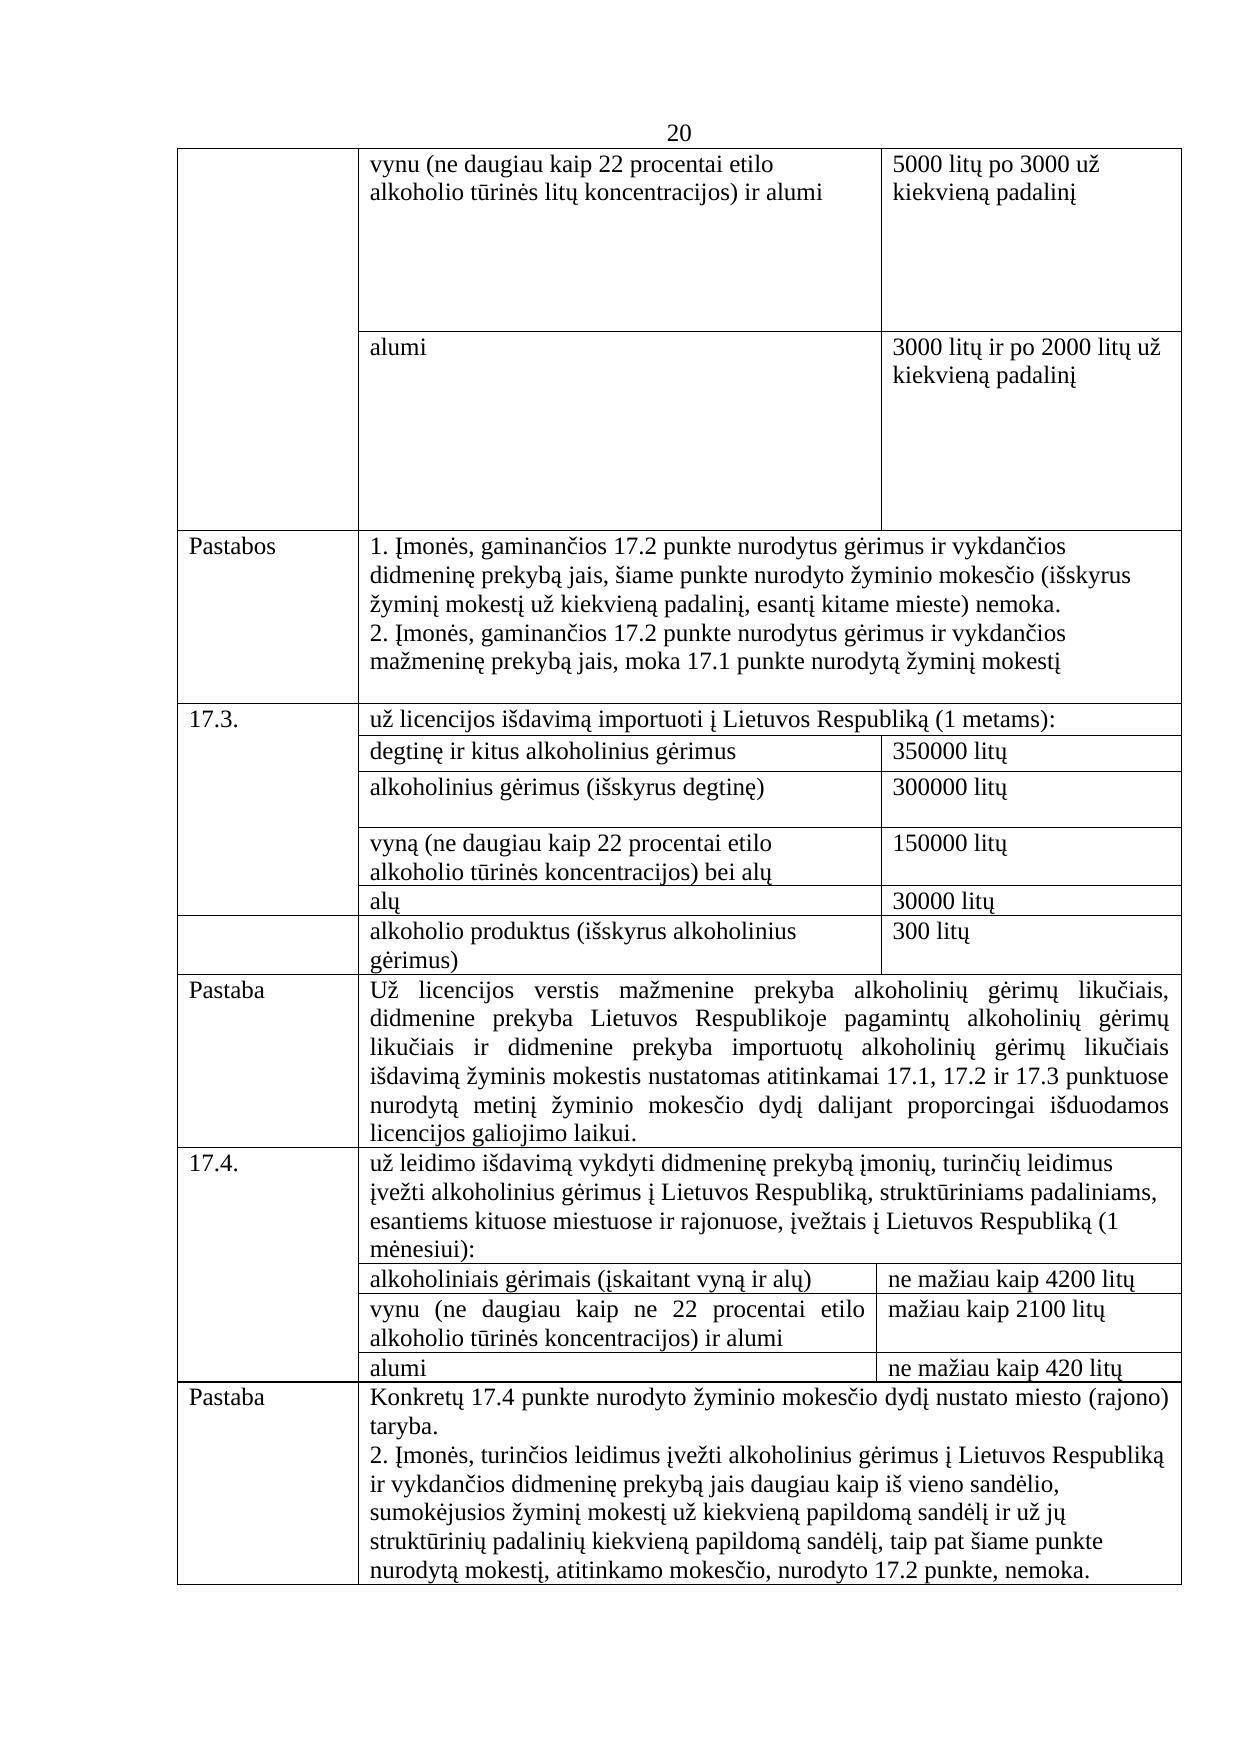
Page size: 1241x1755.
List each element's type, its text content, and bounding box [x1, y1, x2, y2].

table_cell Pastaba [178, 1383, 358, 1584]
table_cell 150000 litų [882, 828, 1181, 885]
table_cell alkoholio produktus (išskyrus alkoholinius gėrimus) [359, 916, 881, 974]
table_cell už licencijos išdavimą importuoti į Lietuvos Respubliką (1 metams): [359, 704, 1181, 735]
table_cell Už licencijos verstis mažmenine prekyba alkoholinių gėrimų likučiais, didmenine prekyba Lietuvos Respublikoje pagamintų alkoholinių gėrimų likučiais ir didmenine prekyba importuotų alkoholinių gėrimų likučiais išdavimą žyminis mokestis nustatomas atitinkamai 17.1, 17.2 ir 17.3 punktuose nurodytą metinį žyminio mokesčio dydį dalijant proporcingai išduodamos licencijos galiojimo laikui. [359, 975, 1181, 1147]
table_cell 5000 litų po 3000 už kiekvieną padalinį [882, 149, 1181, 331]
table_cell alumi [359, 332, 881, 530]
table_cell Konkretų 17.4 punkte nurodyto žyminio mokesčio dydį nustato miesto (rajono) taryba. 2. Įmonės, turinčios leidimus įvežti alkoholinius gėrimus į Lietuvos Respubliką ir vykdančios didmeninę prekybą jais daugiau kaip iš vieno sandėlio, sumokėjusios žyminį mokestį už kiekvieną papildomą sandėlį ir už jų struktūrinių padalinių kiekvieną papildomą sandėlį, taip pat šiame punkte nurodytą mokestį, atitinkamo mokesčio, nurodyto 17.2 punkte, nemoka. [359, 1383, 1181, 1584]
table_cell 30000 litų [882, 886, 1181, 915]
table_cell mažiau kaip 2100 litų [877, 1294, 1181, 1352]
table_cell [178, 149, 358, 530]
table_cell Pastabos [178, 531, 358, 703]
table_cell 3000 litų ir po 2000 litų už kiekvieną padalinį [882, 332, 1181, 530]
table_cell Pastaba [178, 975, 358, 1147]
table_cell alumi [359, 1353, 876, 1381]
table_cell ne mažiau kaip 4200 litų [877, 1264, 1181, 1293]
table_cell vyną (ne daugiau kaip 22 procentai etilo alkoholio tūrinės koncentracijos) bei alų [359, 828, 881, 885]
table_cell 350000 litų [882, 736, 1181, 771]
table_cell degtinę ir kitus alkoholinius gėrimus [359, 736, 881, 771]
table_cell vynu (ne daugiau kaip ne 22 procentai etilo alkoholio tūrinės koncentracijos) ir alumi [359, 1294, 876, 1352]
table_cell 17.4. [178, 1148, 358, 1381]
table_cell [178, 916, 358, 974]
table_cell 300 litų [882, 916, 1181, 974]
table_cell alkoholinius gėrimus (išskyrus degtinę) [359, 772, 881, 827]
table_cell 1. Įmonės, gaminančios 17.2 punkte nurodytus gėrimus ir vykdančios didmeninę prekybą jais, šiame punkte nurodyto žyminio mokesčio (išskyrus žyminį mokestį už kiekvieną padalinį, esantį kitame mieste) nemoka. 2. Įmonės, gaminančios 17.2 punkte nurodytus gėrimus ir vykdančios mažmeninę prekybą jais, moka 17.1 punkte nurodytą žyminį mokestį [359, 531, 1181, 703]
table_cell 17.3. [178, 704, 358, 915]
table_cell vynu (ne daugiau kaip 22 procentai etilo alkoholio tūrinės litų koncentracijos) ir alumi [359, 149, 881, 331]
table_cell ne mažiau kaip 420 litų [877, 1353, 1181, 1381]
table_cell alkoholiniais gėrimais (įskaitant vyną ir alų) [359, 1264, 876, 1293]
table_cell už leidimo išdavimą vykdyti didmeninę prekybą įmonių, turinčių leidimus įvežti alkoholinius gėrimus į Lietuvos Respubliką, struktūriniams padaliniams, esantiems kituose miestuose ir rajonuose, įvežtais į Lietuvos Respubliką (1 mėnesiui): [359, 1148, 1181, 1263]
table_cell 300000 litų [882, 772, 1181, 827]
table_cell alų [359, 886, 881, 915]
